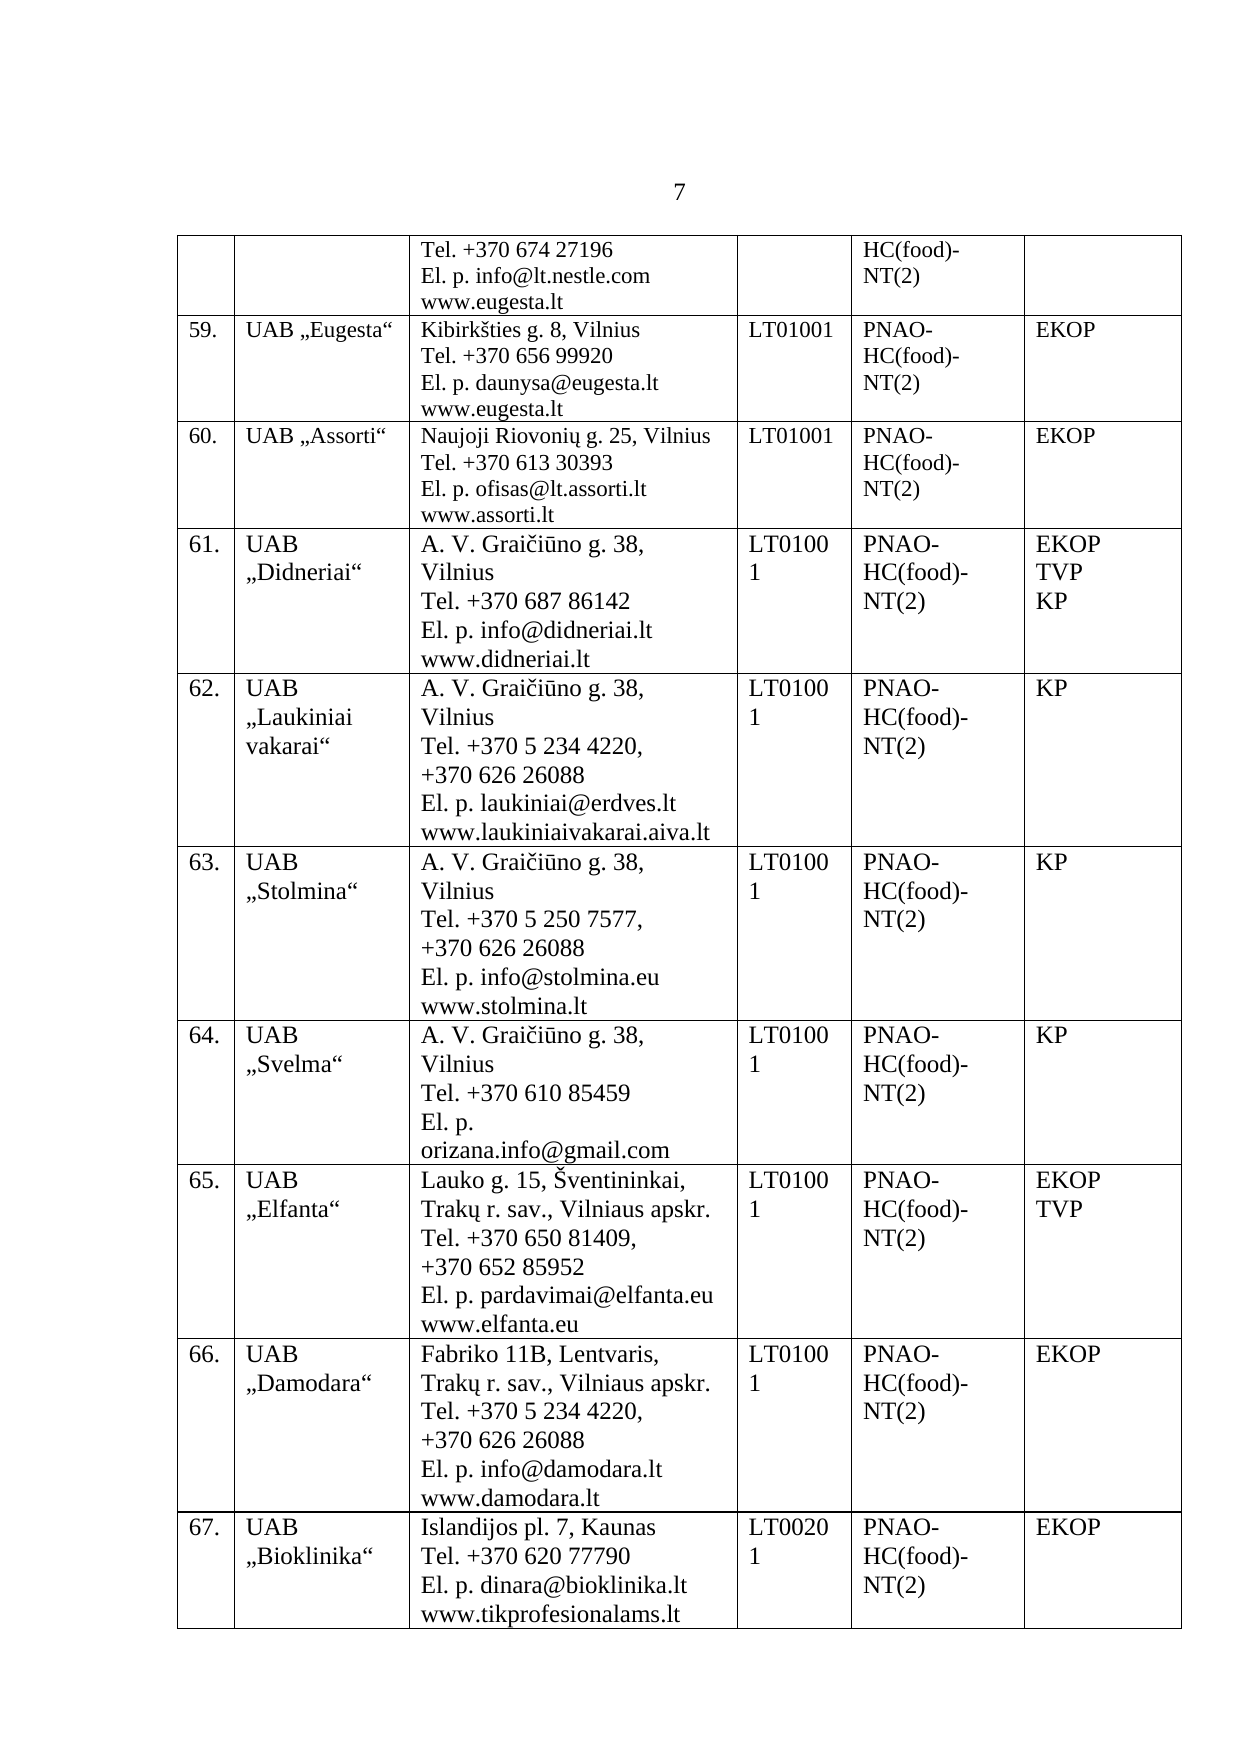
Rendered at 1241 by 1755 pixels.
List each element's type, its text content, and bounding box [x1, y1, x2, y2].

table_cell HC(food)-NT(2) [852, 236, 1024, 315]
table_cell UAB „Assorti“ [235, 422, 409, 528]
table_cell EKOP TVP KP [1025, 529, 1181, 672]
table_cell 64. [178, 1021, 234, 1164]
table_cell [1025, 236, 1181, 315]
table_cell PNAO-HC(food)-NT(2) [852, 529, 1024, 672]
table_cell EKOP [1025, 1339, 1181, 1511]
table_cell PNAO-HC(food)-NT(2) [852, 1021, 1024, 1164]
table_cell PNAO-HC(food)-NT(2) [852, 316, 1024, 421]
table_cell 61. [178, 529, 234, 672]
table_cell UAB „Svelma“ [235, 1021, 409, 1164]
table_cell 66. [178, 1339, 234, 1511]
table_cell UAB „Eugesta“ [235, 316, 409, 421]
table_cell 60. [178, 422, 234, 528]
table_cell 62. [178, 674, 234, 846]
table_cell KP [1025, 674, 1181, 846]
table_cell UAB „Damodara“ [235, 1339, 409, 1511]
table_cell UAB „Elfanta“ [235, 1165, 409, 1338]
table_cell Lauko g. 15, Šventininkai, Trakų r. sav., Vilniaus apskr. Tel. +370 650 81409, +370 652 85952 El. p. pardavimai@elfanta.eu www.elfanta.eu [410, 1165, 737, 1338]
table_cell LT01001 [738, 529, 851, 672]
table_cell PNAO-HC(food)-NT(2) [852, 847, 1024, 1019]
table_cell 59. [178, 316, 234, 421]
table_cell Islandijos pl. 7, Kaunas Tel. +370 620 77790 El. p. dinara@bioklinika.lt www.tikprofesionalams.lt [410, 1513, 737, 1627]
table_cell PNAO-HC(food)-NT(2) [852, 422, 1024, 528]
table_cell LT01001 [738, 847, 851, 1019]
table_cell LT01001 [738, 316, 851, 421]
table_cell Naujoji Riovonių g. 25, Vilnius Tel. +370 613 30393 El. p. ofisas@lt.assorti.lt www.assorti.lt [410, 422, 737, 528]
table_cell LT01001 [738, 1165, 851, 1338]
table_cell EKOP TVP [1025, 1165, 1181, 1338]
table_cell 65. [178, 1165, 234, 1338]
table_cell LT01001 [738, 422, 851, 528]
table_cell A. V. Graičiūno g. 38, Vilnius Tel. +370 5 234 4220, +370 626 26088 El. p. laukiniai@erdves.lt www.laukiniaivakarai.aiva.lt [410, 674, 737, 846]
table_cell [178, 236, 234, 315]
table_cell PNAO-HC(food)-NT(2) [852, 1339, 1024, 1511]
table_cell UAB „Didneriai“ [235, 529, 409, 672]
table_cell LT01001 [738, 1021, 851, 1164]
table_cell KP [1025, 847, 1181, 1019]
table_cell KP [1025, 1021, 1181, 1164]
table_cell A. V. Graičiūno g. 38, Vilnius Tel. +370 687 86142 El. p. info@didneriai.lt www.didneriai.lt [410, 529, 737, 672]
table_cell EKOP [1025, 1513, 1181, 1627]
table_cell EKOP [1025, 422, 1181, 528]
table_cell LT01001 [738, 1339, 851, 1511]
table_cell UAB „Stolmina“ [235, 847, 409, 1019]
table_cell PNAO-HC(food)-NT(2) [852, 1165, 1024, 1338]
table_cell LT01001 [738, 674, 851, 846]
table_cell PNAO-HC(food)-NT(2) [852, 1513, 1024, 1627]
table_cell Kibirkšties g. 8, Vilnius Tel. +370 656 99920 El. p. daunysa@eugesta.lt www.eugesta.lt [410, 316, 737, 421]
table_cell A. V. Graičiūno g. 38, Vilnius Tel. +370 610 85459 El. p. orizana.info@gmail.com [410, 1021, 737, 1164]
table_cell A. V. Graičiūno g. 38, Vilnius Tel. +370 5 250 7577, +370 626 26088 El. p. info@stolmina.eu www.stolmina.lt [410, 847, 737, 1019]
table_cell [738, 236, 851, 315]
table_cell Tel. +370 674 27196 El. p. info@lt.nestle.com www.eugesta.lt [410, 236, 737, 315]
table_cell [235, 236, 409, 315]
table_cell PNAO-HC(food)-NT(2) [852, 674, 1024, 846]
table_cell 67. [178, 1513, 234, 1627]
table_cell UAB „Laukiniai vakarai“ [235, 674, 409, 846]
table_cell Fabriko 11B, Lentvaris, Trakų r. sav., Vilniaus apskr. Tel. +370 5 234 4220, +370 626 26088 El. p. info@damodara.lt www.damodara.lt [410, 1339, 737, 1511]
table_cell 63. [178, 847, 234, 1019]
table_cell LT00201 [738, 1513, 851, 1627]
table_cell EKOP [1025, 316, 1181, 421]
table_cell UAB „Bioklinika“ [235, 1513, 409, 1627]
